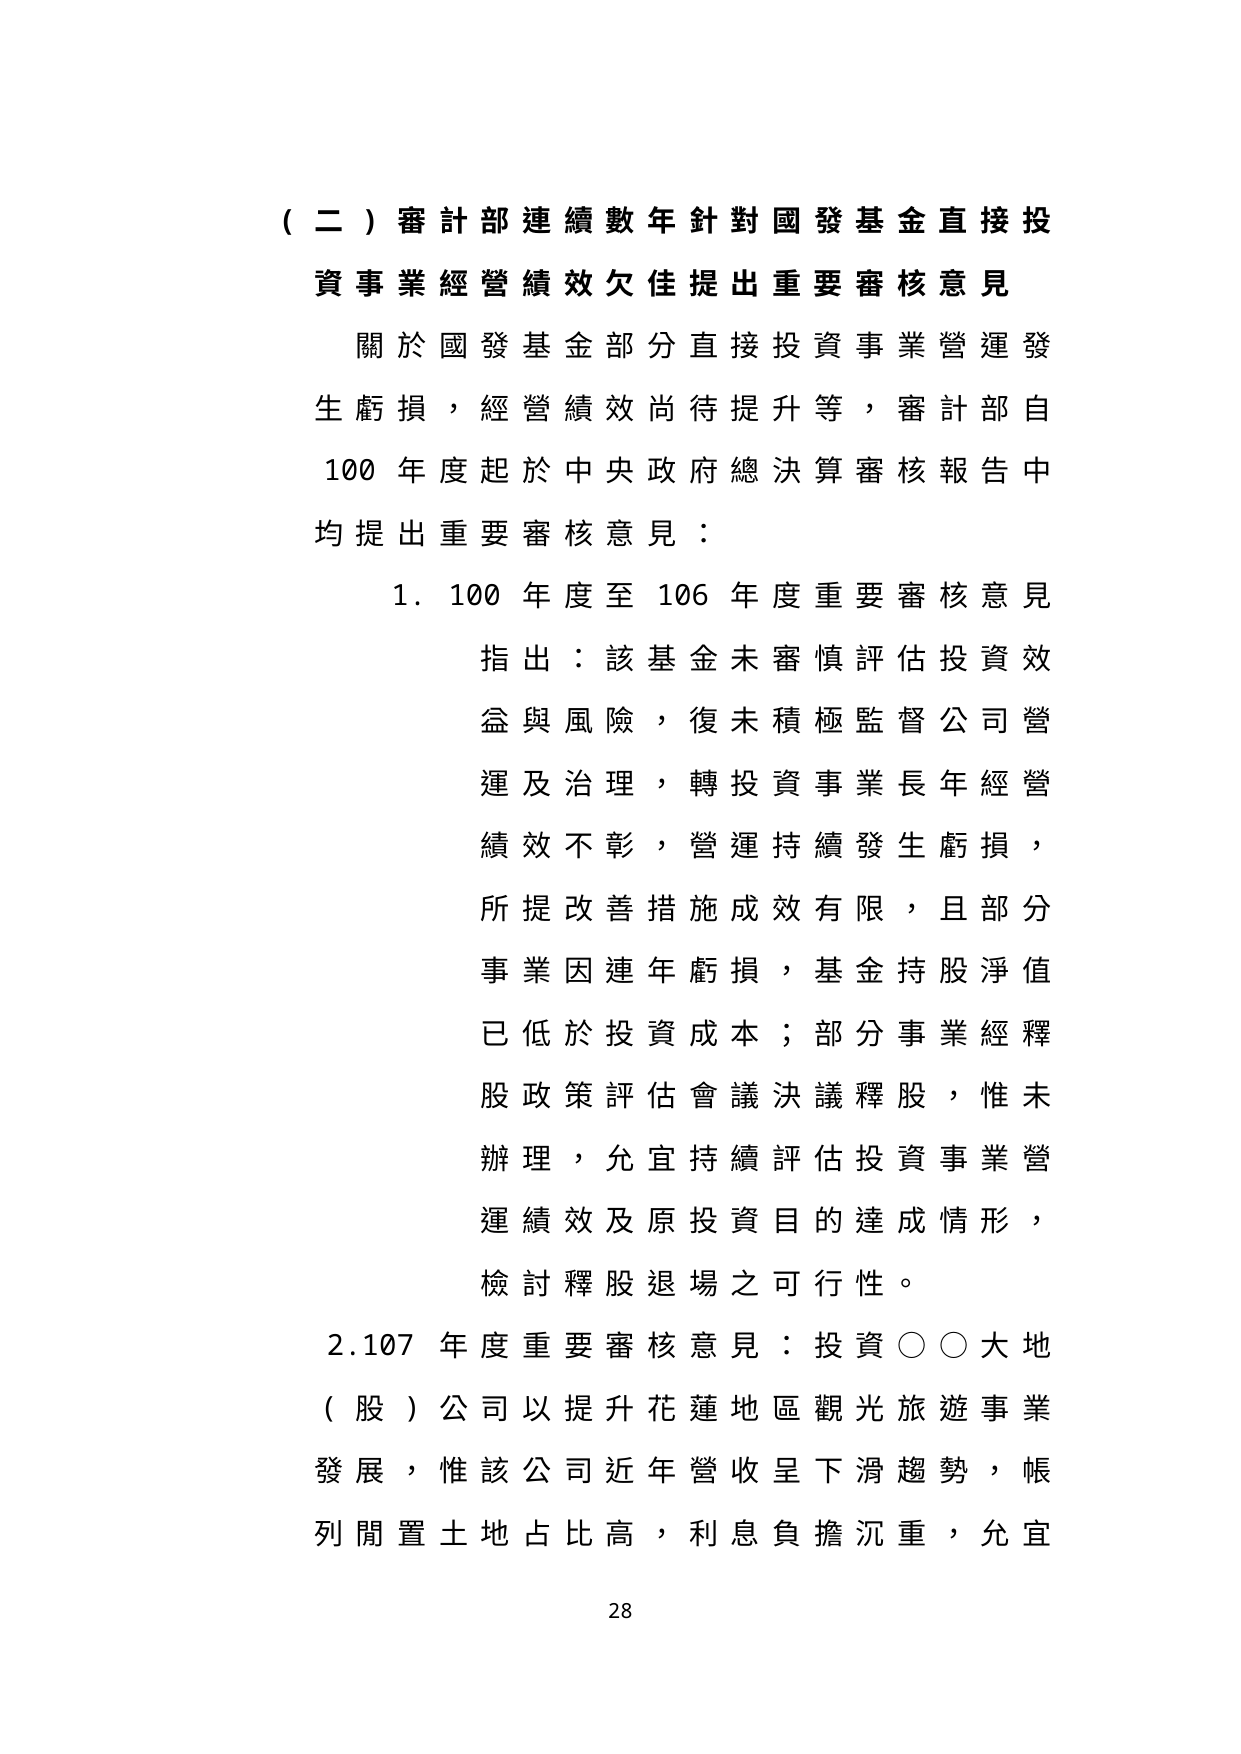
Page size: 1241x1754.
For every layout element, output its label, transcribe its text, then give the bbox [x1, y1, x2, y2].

text 關於國發基金部分直接投資事業營運發生虧損，經營績效尚待提升等，審計部自100年度起於中央政府總決算審核報告中均提出重要審核意見： [271, 302, 1058, 552]
text (二)審計部連續數年針對國發基金直接投資事業經營績效欠佳提出重要審核意見 [242, 177, 1058, 302]
text 2.107年度重要審核意見：投資○○大地(股)公司以提升花蓮地區觀光旅遊事業發展，惟該公司近年營收呈下滑趨勢，帳列閒置土地占比高，利息負擔沉重，允宜 [271, 1302, 1058, 1552]
list 100年度至106年度重要審核意見指出：該基金未審慎評估投資效益與風險，復未積極監督公司營運及治理，轉投資事業長年經營績效不彰，營運持續發生虧損，所提改善措施成效有限，且部分事業因連年虧損，基金持股淨值已低於投資成本；部分事業經釋股政策評估會議決議釋股，惟未辦理，允宜持續評估投資事業營運績效及原投資目的達成情形，檢討釋股退場之可行性。 [360, 552, 1058, 1302]
